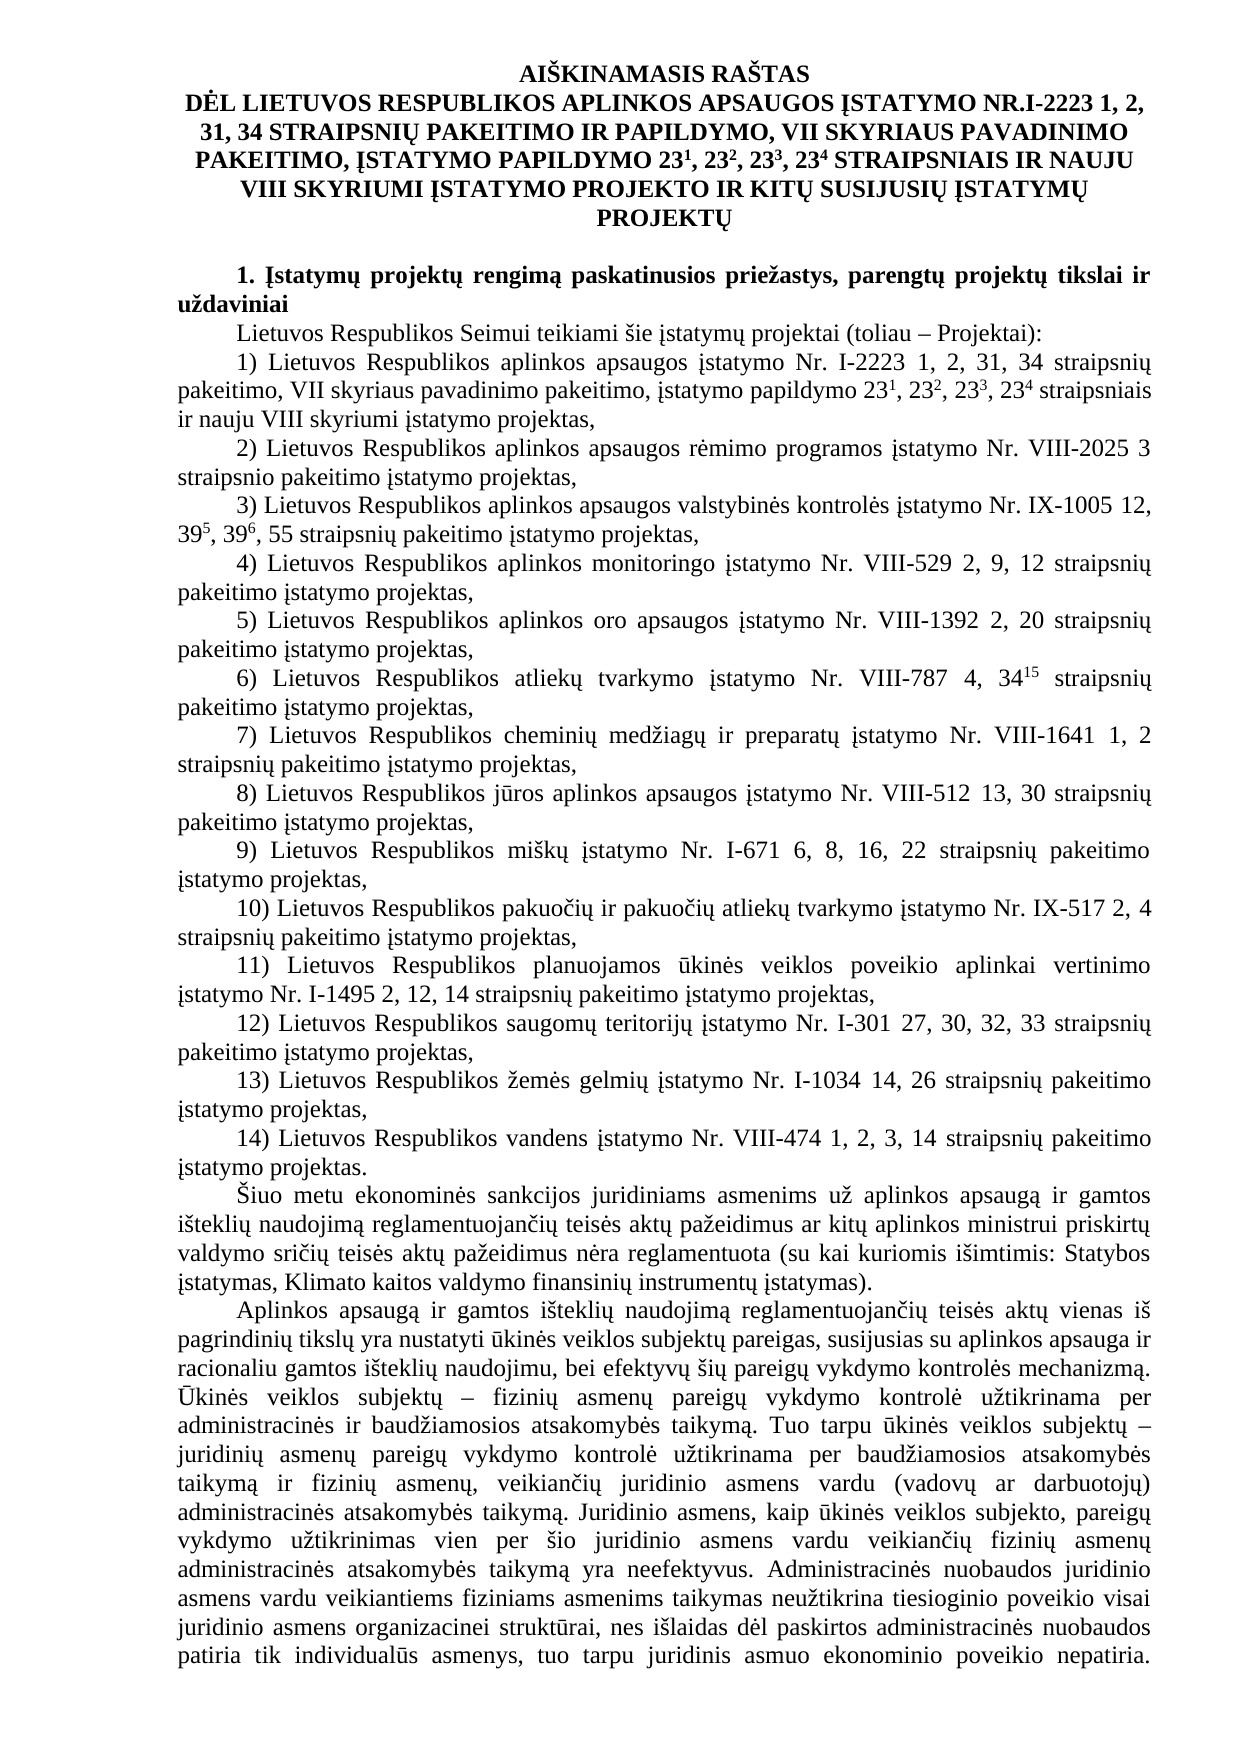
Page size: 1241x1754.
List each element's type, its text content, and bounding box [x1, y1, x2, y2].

text 13) Lietuvos Respublikos žemės gelmių įstatymo Nr. I-1034 14, 26 straipsnių pakeitimo įstatymo projektas, [177, 1065, 1152, 1123]
text AIŠKINAMASIS RAŠTAS [177, 59, 1152, 88]
text Aplinkos apsaugą ir gamtos išteklių naudojimą reglamentuojančių teisės aktų vienas iš pagrindinių tikslų yra nustatyti ūkinės veiklos subjektų pareigas, susijusias su aplinkos apsauga ir racionaliu gamtos išteklių naudojimu, bei efektyvų šių pareigų vykdymo kontrolės mechanizmą. Ūkinės veiklos subjektų – fizinių asmenų pareigų vykdymo kontrolė užtikrinama per administracinės ir baudžiamosios atsakomybės taikymą. Tuo tarpu ūkinės veiklos subjektų – juridinių asmenų pareigų vykdymo kontrolė užtikrinama per baudžiamosios atsakomybės taikymą ir fizinių asmenų, veikiančių juridinio asmens vardu (vadovų ar darbuotojų) administracinės atsakomybės taikymą. Juridinio asmens, kaip ūkinės veiklos subjekto, pareigų vykdymo užtikrinimas vien per šio juridinio asmens vardu veikiančių fizinių asmenų administracinės atsakomybės taikymą yra neefektyvus. Administracinės nuobaudos juridinio asmens vardu veikiantiems fiziniams asmenims taikymas neužtikrina tiesioginio poveikio visai juridinio asmens organizacinei struktūrai, nes išlaidas dėl paskirtos administracinės nuobaudos patiria tik individualūs asmenys, tuo tarpu juridinis asmuo ekonominio poveikio nepatiria. [177, 1295, 1152, 1669]
text 11) Lietuvos Respublikos planuojamos ūkinės veiklos poveikio aplinkai vertinimo įstatymo Nr. I-1495 2, 12, 14 straipsnių pakeitimo įstatymo projektas, [177, 950, 1152, 1008]
text 9) Lietuvos Respublikos miškų įstatymo Nr. I-671 6, 8, 16, 22 straipsnių pakeitimo įstatymo projektas, [177, 835, 1152, 893]
text 12) Lietuvos Respublikos saugomų teritorijų įstatymo Nr. I-301 27, 30, 32, 33 straipsnių pakeitimo įstatymo projektas, [177, 1008, 1152, 1065]
text 7) Lietuvos Respublikos cheminių medžiagų ir preparatų įstatymo Nr. VIII-1641 1, 2 straipsnių pakeitimo įstatymo projektas, [177, 720, 1152, 778]
text Lietuvos Respublikos Seimui teikiami šie įstatymų projektai (toliau – Projektai): [177, 318, 1152, 347]
text 1) Lietuvos Respublikos aplinkos apsaugos įstatymo Nr. I-2223 1, 2, 31, 34 straipsnių pakeitimo, VII skyriaus pavadinimo pakeitimo, įstatymo papildymo 231, 232, 233, 234 straipsniais ir nauju VIII skyriumi įstatymo projektas, [177, 347, 1152, 433]
text 10) Lietuvos Respublikos pakuočių ir pakuočių atliekų tvarkymo įstatymo Nr. IX-517 2, 4 straipsnių pakeitimo įstatymo projektas, [177, 893, 1152, 950]
text 8) Lietuvos Respublikos jūros aplinkos apsaugos įstatymo Nr. VIII-512 13, 30 straipsnių pakeitimo įstatymo projektas, [177, 778, 1152, 835]
text 1. Įstatymų projektų rengimą paskatinusios priežastys, parengtų projektų tikslai ir uždaviniai [177, 260, 1152, 318]
text 4) Lietuvos Respublikos aplinkos monitoringo įstatymo Nr. VIII-529 2, 9, 12 straipsnių pakeitimo įstatymo projektas, [177, 548, 1152, 605]
text Šiuo metu ekonominės sankcijos juridiniams asmenims už aplinkos apsaugą ir gamtos išteklių naudojimą reglamentuojančių teisės aktų pažeidimus ar kitų aplinkos ministrui priskirtų valdymo sričių teisės aktų pažeidimus nėra reglamentuota (su kai kuriomis išimtimis: Statybos įstatymas, Klimato kaitos valdymo finansinių instrumentų įstatymas). [177, 1180, 1152, 1295]
text 6) Lietuvos Respublikos atliekų tvarkymo įstatymo Nr. VIII-787 4, 3415 straipsnių pakeitimo įstatymo projektas, [177, 663, 1152, 720]
text DĖL LIETUVOS RESPUBLIKOS APLINKOS APSAUGOS ĮSTATYMO NR.I-2223 1, 2, 31, 34 STRAIPSNIŲ PAKEITIMO IR PAPILDYMO, VII SKYRIAUS PAVADINIMO PAKEITIMO, ĮSTATYMO PAPILDYMO 231, 232, 233, 234 STRAIPSNIAIS IR NAUJU VIII SKYRIUMI ĮSTATYMO PROJEKTO IR KITŲ SUSIJUSIŲ ĮSTATYMŲ PROJEKTŲ [177, 88, 1152, 232]
text 2) Lietuvos Respublikos aplinkos apsaugos rėmimo programos įstatymo Nr. VIII-2025 3 straipsnio pakeitimo įstatymo projektas, [177, 433, 1152, 490]
text 14) Lietuvos Respublikos vandens įstatymo Nr. VIII-474 1, 2, 3, 14 straipsnių pakeitimo įstatymo projektas. [177, 1123, 1152, 1180]
text 5) Lietuvos Respublikos aplinkos oro apsaugos įstatymo Nr. VIII-1392 2, 20 straipsnių pakeitimo įstatymo projektas, [177, 605, 1152, 663]
text 3) Lietuvos Respublikos aplinkos apsaugos valstybinės kontrolės įstatymo Nr. IX-1005 12, 395, 396, 55 straipsnių pakeitimo įstatymo projektas, [177, 490, 1152, 548]
